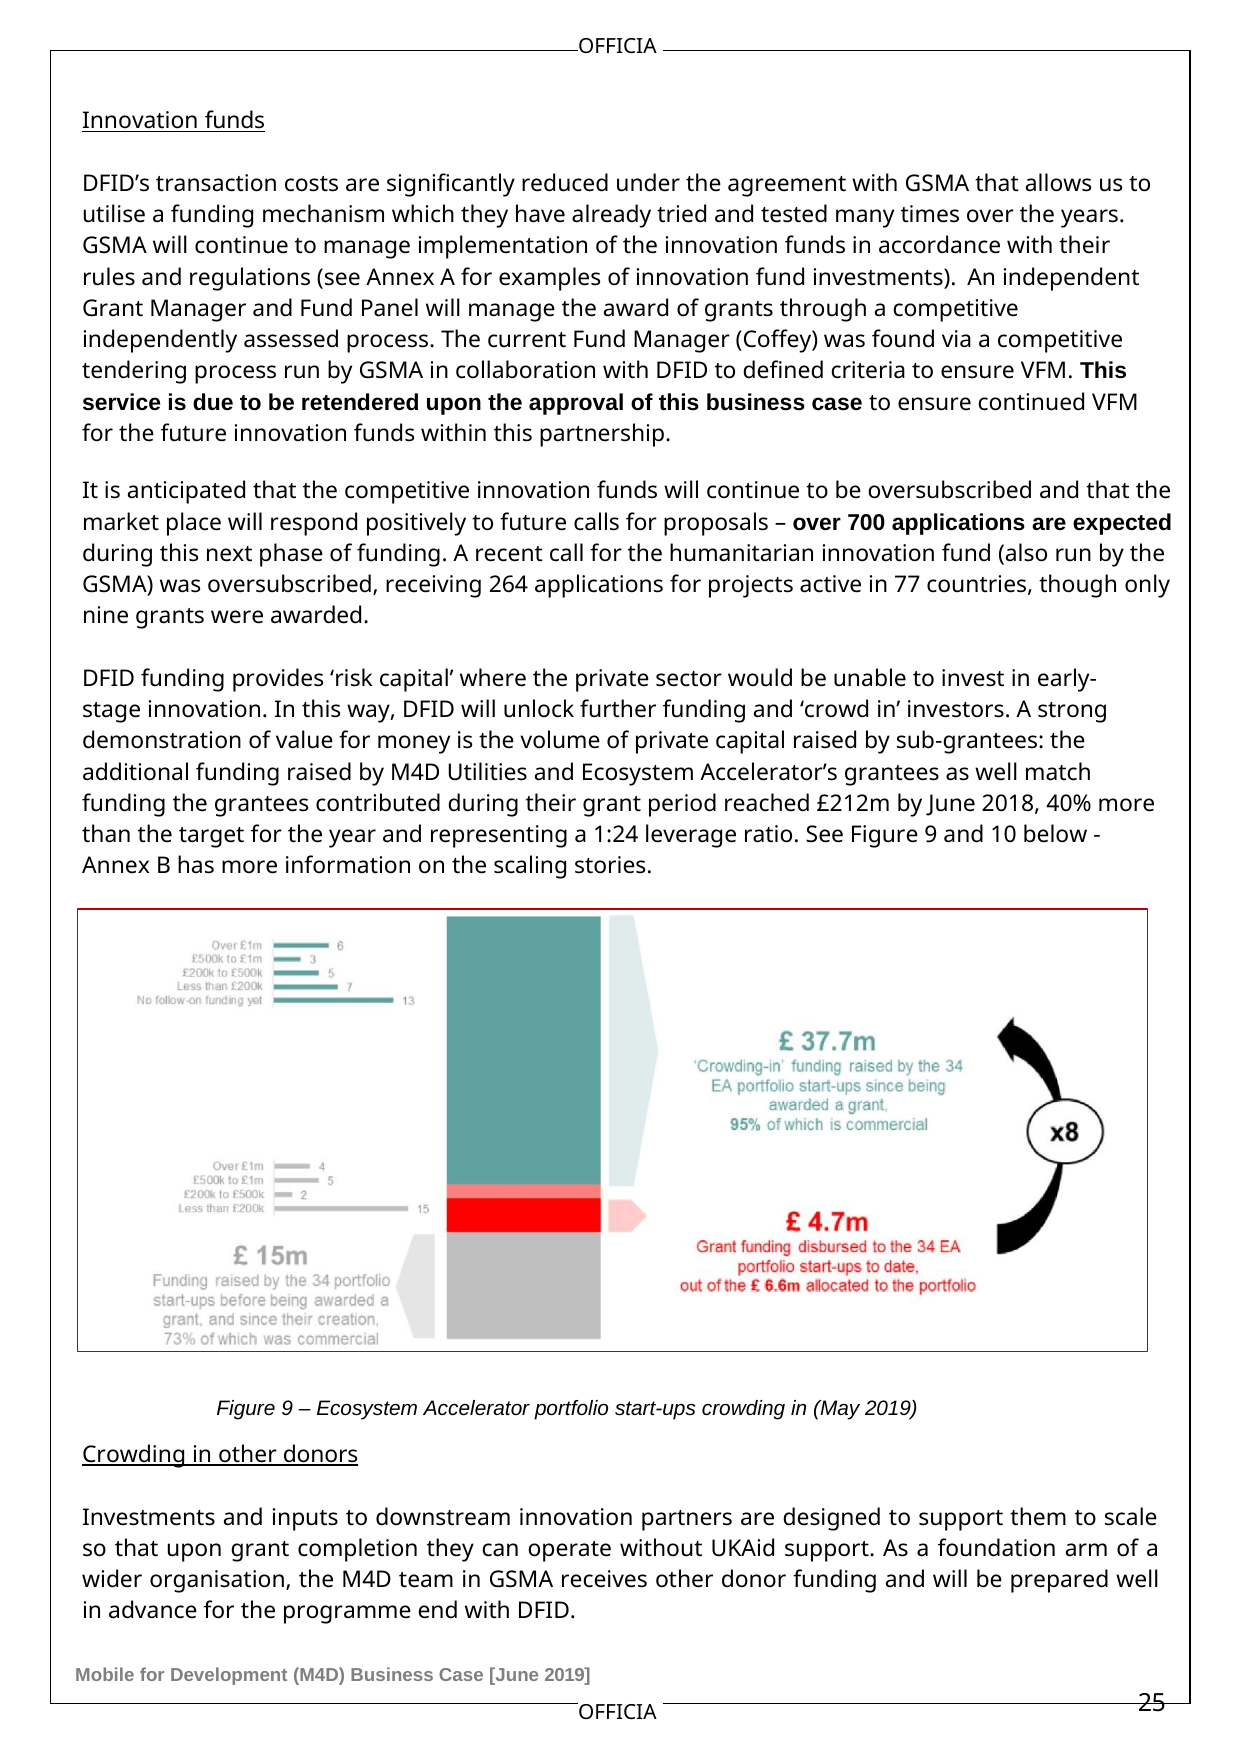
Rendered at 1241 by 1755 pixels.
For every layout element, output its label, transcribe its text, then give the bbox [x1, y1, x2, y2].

text Crowding in other donors [82, 1438, 1189, 1469]
text DFID’s transaction costs are significantly reduced under the agreement with GSMA that allows us to utilise a funding mechanism which they have already tried and tested many times over the years. GSMA will continue to manage implementation of the innovation funds in accordance with their rules and regulations (see Annex A for examples of innovation fund investments). An independent Grant Manager and Fund Panel will manage the award of grants through a competitive independently assessed process. The current Fund Manager (Coffey) was found via a competitive tendering process run by GSMA in collaboration with DFID to defined criteria to ensure VFM. This service is due to be retendered upon the approval of this business case to ensure continued VFM for the future innovation funds within this partnership. [82, 167, 1155, 448]
text Innovation funds [82, 104, 1189, 136]
text DFID funding provides ‘risk capital’ where the private sector would be unable to invest in early-stage innovation. In this way, DFID will unlock further funding and ‘crowd in’ investors. A strong demonstration of value for money is the volume of private capital raised by sub-grantees: the additional funding raised by M4D Utilities and Ecosystem Accelerator’s grantees as well match funding the grantees contributed during their grant period reached £212m by June 2018, 40% more than the target for the year and representing a 1:24 leverage ratio. See Figure 9 and 10 below - Annex B has more information on the scaling stories. [82, 662, 1155, 881]
text Investments and inputs to downstream innovation partners are designed to support them to scale so that upon grant completion they can operate without UKAid support. As a foundation arm of a wider organisation, the M4D team in GSMA receives other donor funding and will be prepared well in advance for the programme end with DFID. [82, 1501, 1159, 1626]
text Figure 9 – Ecosystem Accelerator portfolio start-ups crowding in (May 2019) [216, 1396, 1189, 1419]
text It is anticipated that the competitive innovation funds will continue to be oversubscribed and that the market place will respond positively to future calls for proposals – over 700 applications are expected during this next phase of funding. A recent call for the humanitarian innovation fund (also run by the GSMA) was oversubscribed, receiving 264 applications for projects active in 77 countries, though only nine grants were awarded. [82, 474, 1189, 631]
